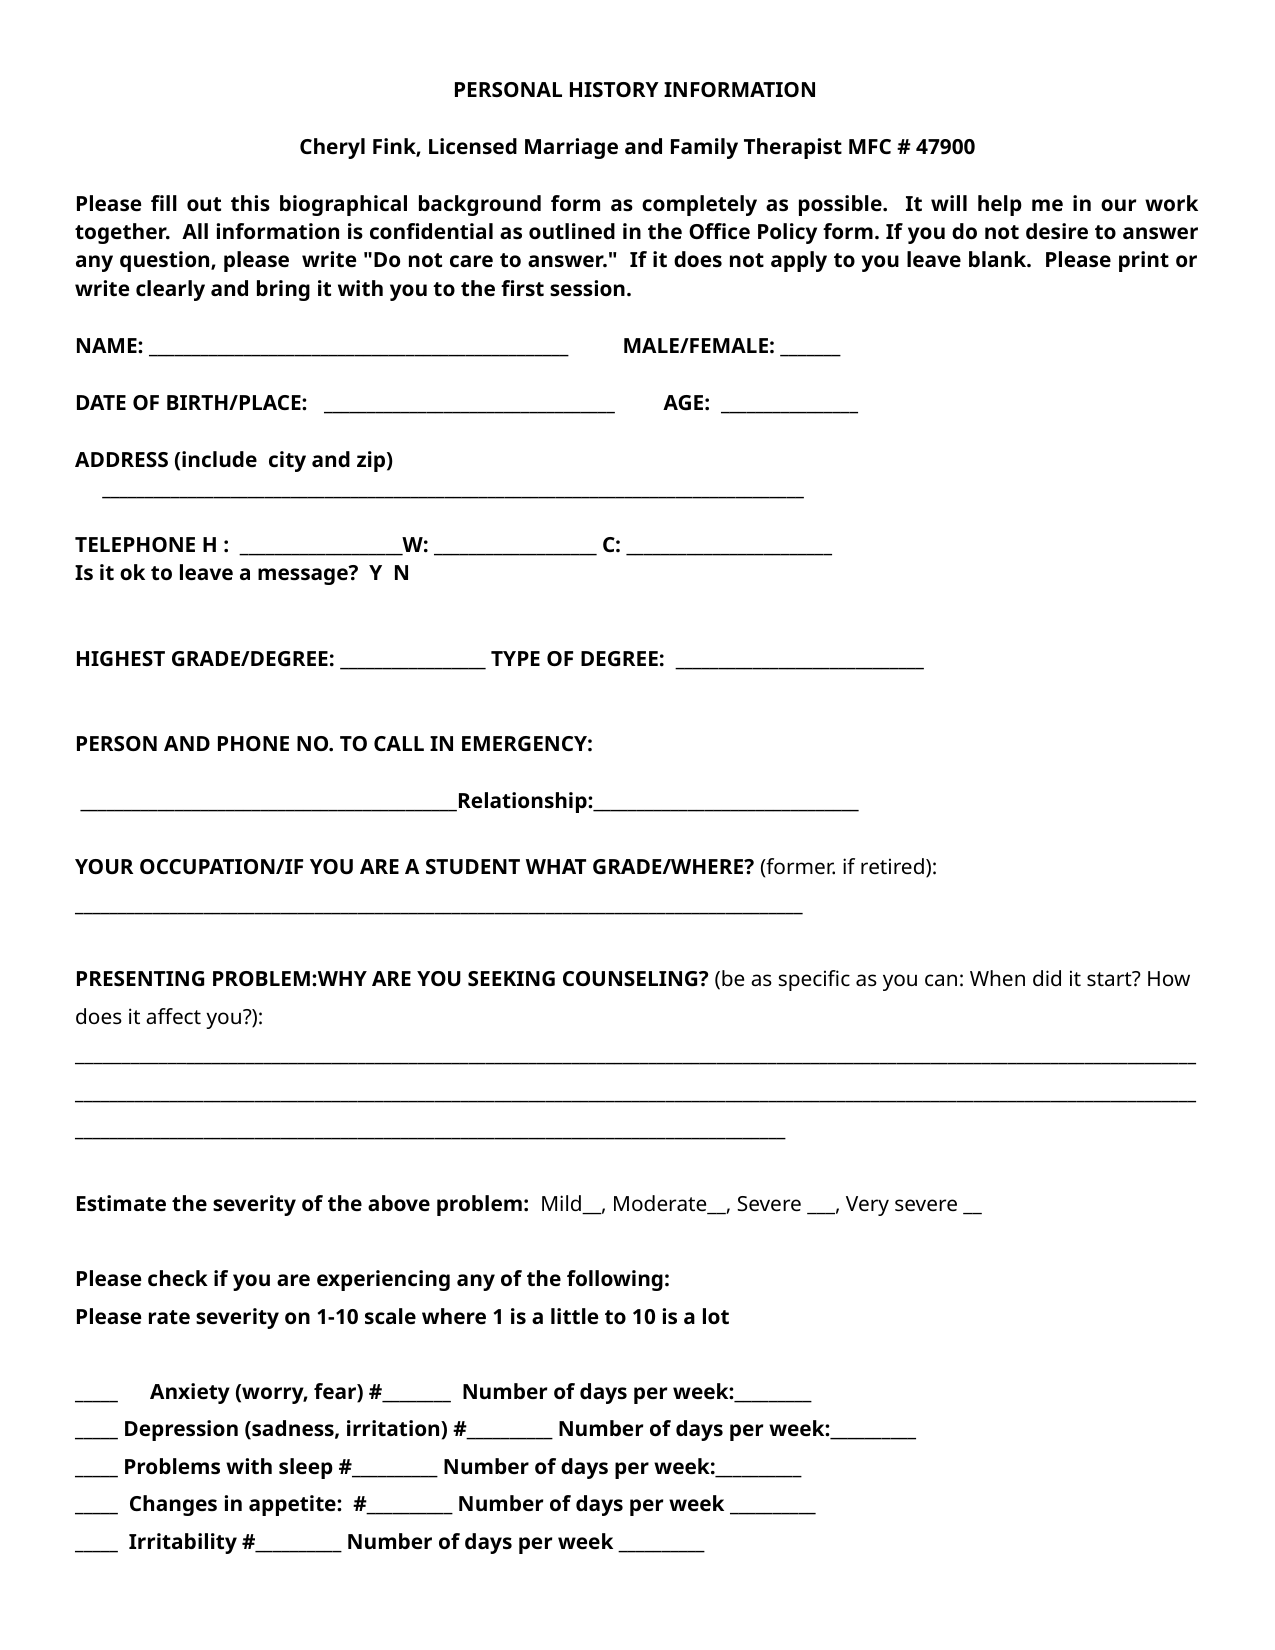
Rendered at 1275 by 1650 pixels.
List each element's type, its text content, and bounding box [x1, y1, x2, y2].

text PRESENTING PROBLEM:WHY ARE YOU SEEKING COUNSELING? (be as specific as you can: When did it start? How does it affect you?): ________________________________________________________________________________________________________________________________________________________________________________________________________________________________________________________________________________________________________________________________________________________ [75, 955, 1200, 1143]
text ____________________________________________Relationship:_______________________________ [75, 786, 1200, 814]
text _____ Irritability #__________ Number of days per week __________ [75, 1518, 1200, 1555]
text Is it ok to leave a message? Y N [75, 558, 1200, 587]
text Please check if you are experiencing any of the following: [75, 1255, 1200, 1293]
text HIGHEST GRADE/DEGREE: _________________ TYPE OF DEGREE: _____________________________ [75, 644, 1200, 672]
text TELEPHONE H : ___________________W: ___________________ C: ________________________ [75, 530, 1200, 558]
text _____ Anxiety (worry, fear) #________ Number of days per week:_________ [75, 1368, 1200, 1405]
text Estimate the severity of the above problem: Mild__, Moderate__, Severe ___, Very severe __ [75, 1180, 1200, 1218]
text _____ Changes in appetite: #__________ Number of days per week __________ [75, 1480, 1200, 1518]
text Cheryl Fink, Licensed Marriage and Family Therapist MFC # 47900 [75, 132, 1200, 160]
text _____ Problems with sleep #__________ Number of days per week:__________ [75, 1443, 1200, 1480]
text PERSONAL HISTORY INFORMATION [75, 75, 1200, 103]
text NAME: _________________________________________________ MALE/FEMALE: _______ [75, 331, 1200, 359]
text ADDRESS (include city and zip) [75, 445, 1200, 473]
text YOUR OCCUPATION/IF YOU ARE A STUDENT WHAT GRADE/WHERE? (former. if retired): _____________________________________________________________________________________ [75, 843, 1200, 918]
text DATE OF BIRTH/PLACE: __________________________________ AGE: ________________ [75, 388, 1200, 416]
text PERSON AND PHONE NO. TO CALL IN EMERGENCY: [75, 729, 1200, 757]
text Please fill out this biographical background form as completely as possible. It will help me in our work together. All information is confidential as outlined in the Office Policy form. If you do not desire to answer any question, please write "Do not care to answer." If it does not apply to you leave blank. Please print or write clearly and bring it with you to the first session. [75, 189, 1200, 302]
text __________________________________________________________________________________ [75, 473, 1200, 502]
text _____ Depression (sadness, irritation) #__________ Number of days per week:__________ [75, 1405, 1200, 1443]
text Please rate severity on 1-10 scale where 1 is a little to 10 is a lot [75, 1293, 1200, 1330]
